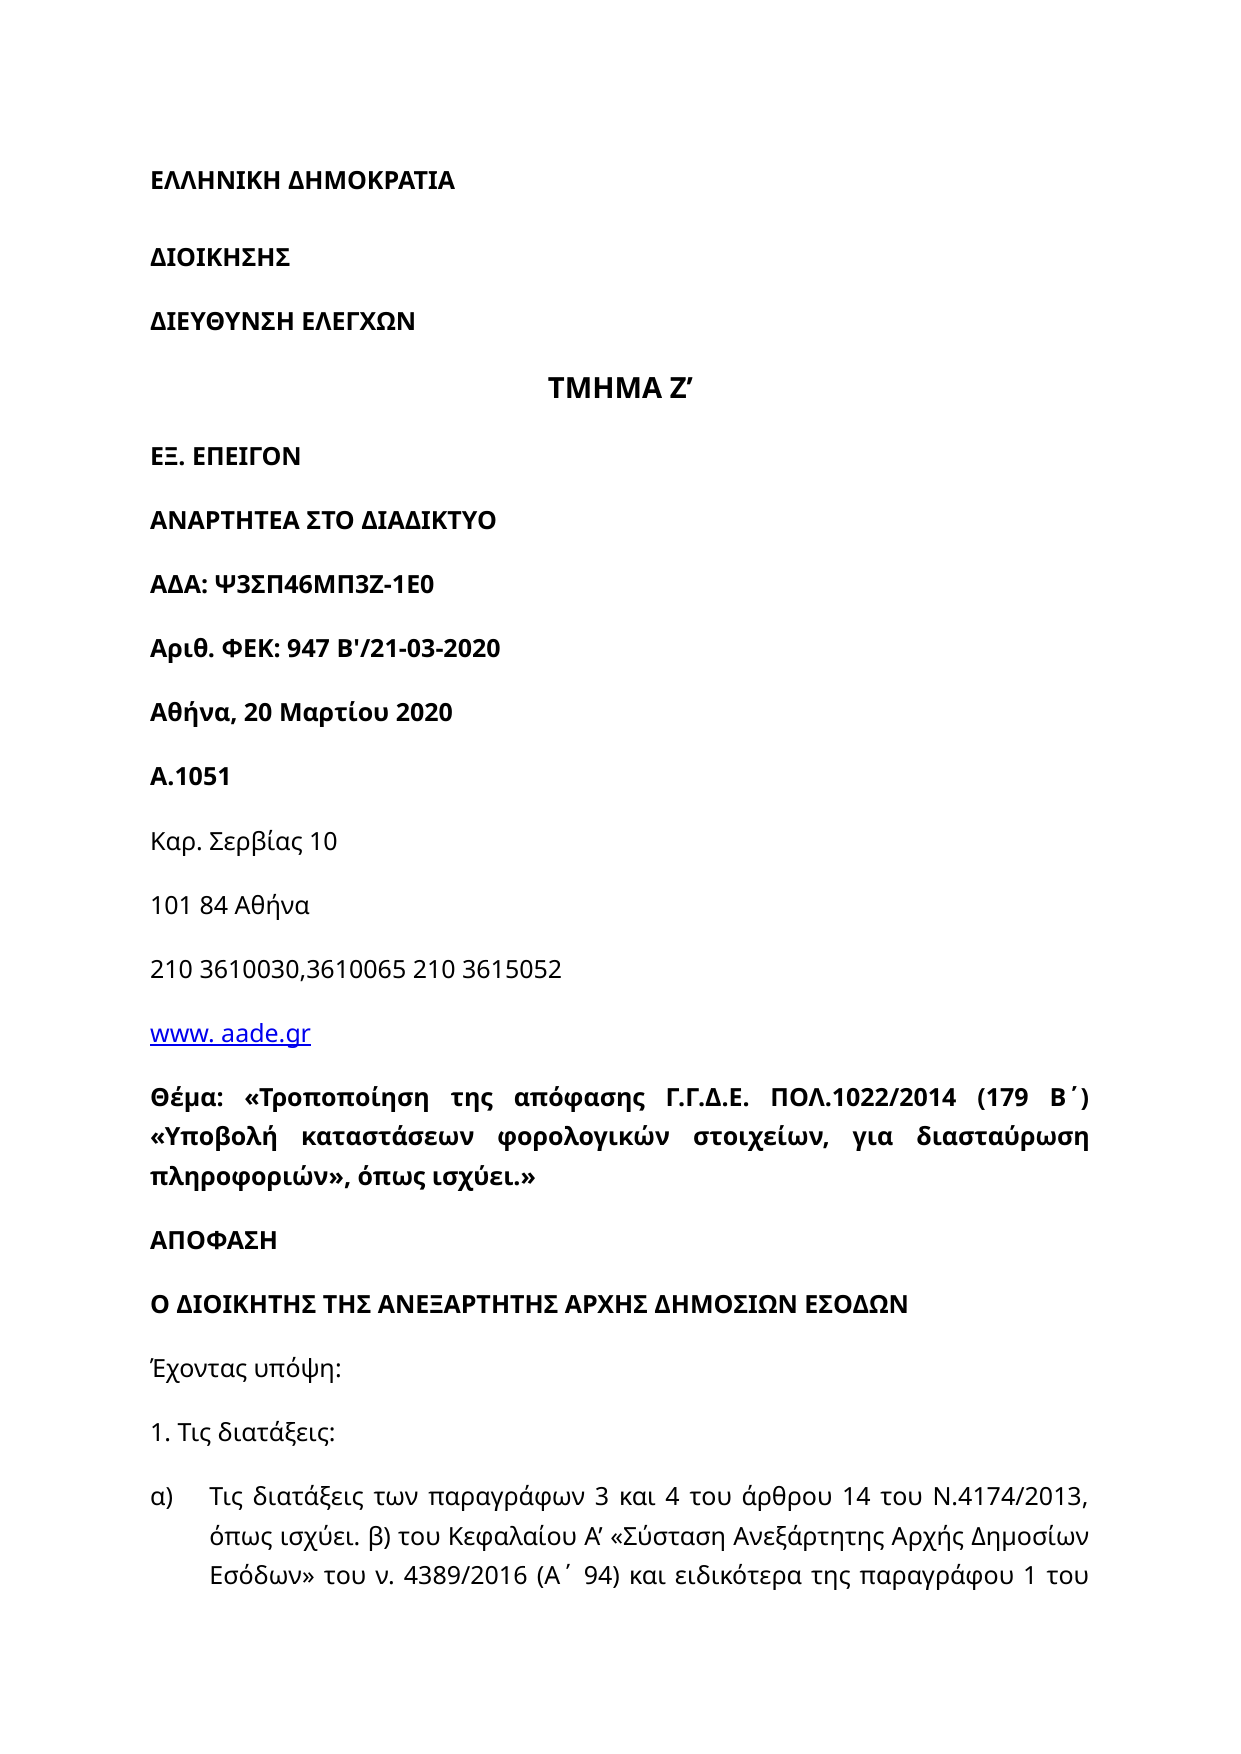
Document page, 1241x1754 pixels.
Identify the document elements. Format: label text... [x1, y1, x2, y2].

subtitle ΤΜΗΜΑ Ζ’ [150, 367, 1090, 407]
text Α.1051 [150, 759, 1090, 793]
text 1. Τις διατάξεις: [150, 1415, 1090, 1449]
list α) Τις διατάξεις των παραγράφων 3 και 4 του άρθρου 14 του Ν.4174/2013, όπως ισχύει. β) του Κεφαλαίου Α’ «Σύσταση Ανεξάρτητης Αρχής Δημοσίων Εσόδων» του ν. 4389/2016 (Α΄ 94) και ειδικότερα της παραγράφου 1 του [150, 1479, 1090, 1591]
text ΔΙΟΙΚΗΣΗΣ [150, 239, 1090, 273]
text ΑΠΟΦΑΣΗ [150, 1222, 1090, 1256]
text ΔΙΕΥΘΥΝΣΗ ΕΛΕΓΧΩΝ [150, 303, 1090, 337]
title ΕΛΛΗΝΙΚΗ ΔΗΜΟΚΡΑΤΙΑ [150, 162, 1090, 197]
text Ο ΔΙΟΙΚΗΤΗΣ ΤΗΣ ΑΝΕΞΑΡΤΗΤΗΣ ΑΡΧΗΣ ΔΗΜΟΣΙΩΝ ΕΣΟΔΩΝ [150, 1286, 1090, 1321]
text Αριθ. ΦΕΚ: 947 B'/21-03-2020 [150, 631, 1090, 665]
text Αθήνα, 20 Μαρτίου 2020 [150, 695, 1090, 729]
text Έχοντας υπόψη: [150, 1351, 1090, 1385]
text ΑΝΑΡΤΗΤΕΑ ΣΤΟ ΔΙΑΔΙΚΤΥΟ [150, 502, 1090, 536]
text ΕΞ. ΕΠΕΙΓΟΝ [150, 438, 1090, 472]
text Θέμα: «Τροποποίηση της απόφασης Γ.Γ.Δ.Ε. ΠΟΛ.1022/2014 (179 Β΄) «Υποβολή καταστάσεων φορολογικών στοιχείων, για διασταύρωση πληροφοριών», όπως ισχύει.» [150, 1080, 1090, 1192]
text ΑΔΑ: Ψ3ΣΠ46ΜΠ3Ζ-1Ε0 [150, 566, 1090, 601]
text www. aade.gr [150, 1016, 1090, 1050]
text Καρ. Σερβίας 10 [150, 823, 1090, 857]
text 101 84 Αθήνα [150, 887, 1090, 921]
text 210 3610030,3610065 210 3615052 [150, 951, 1090, 986]
